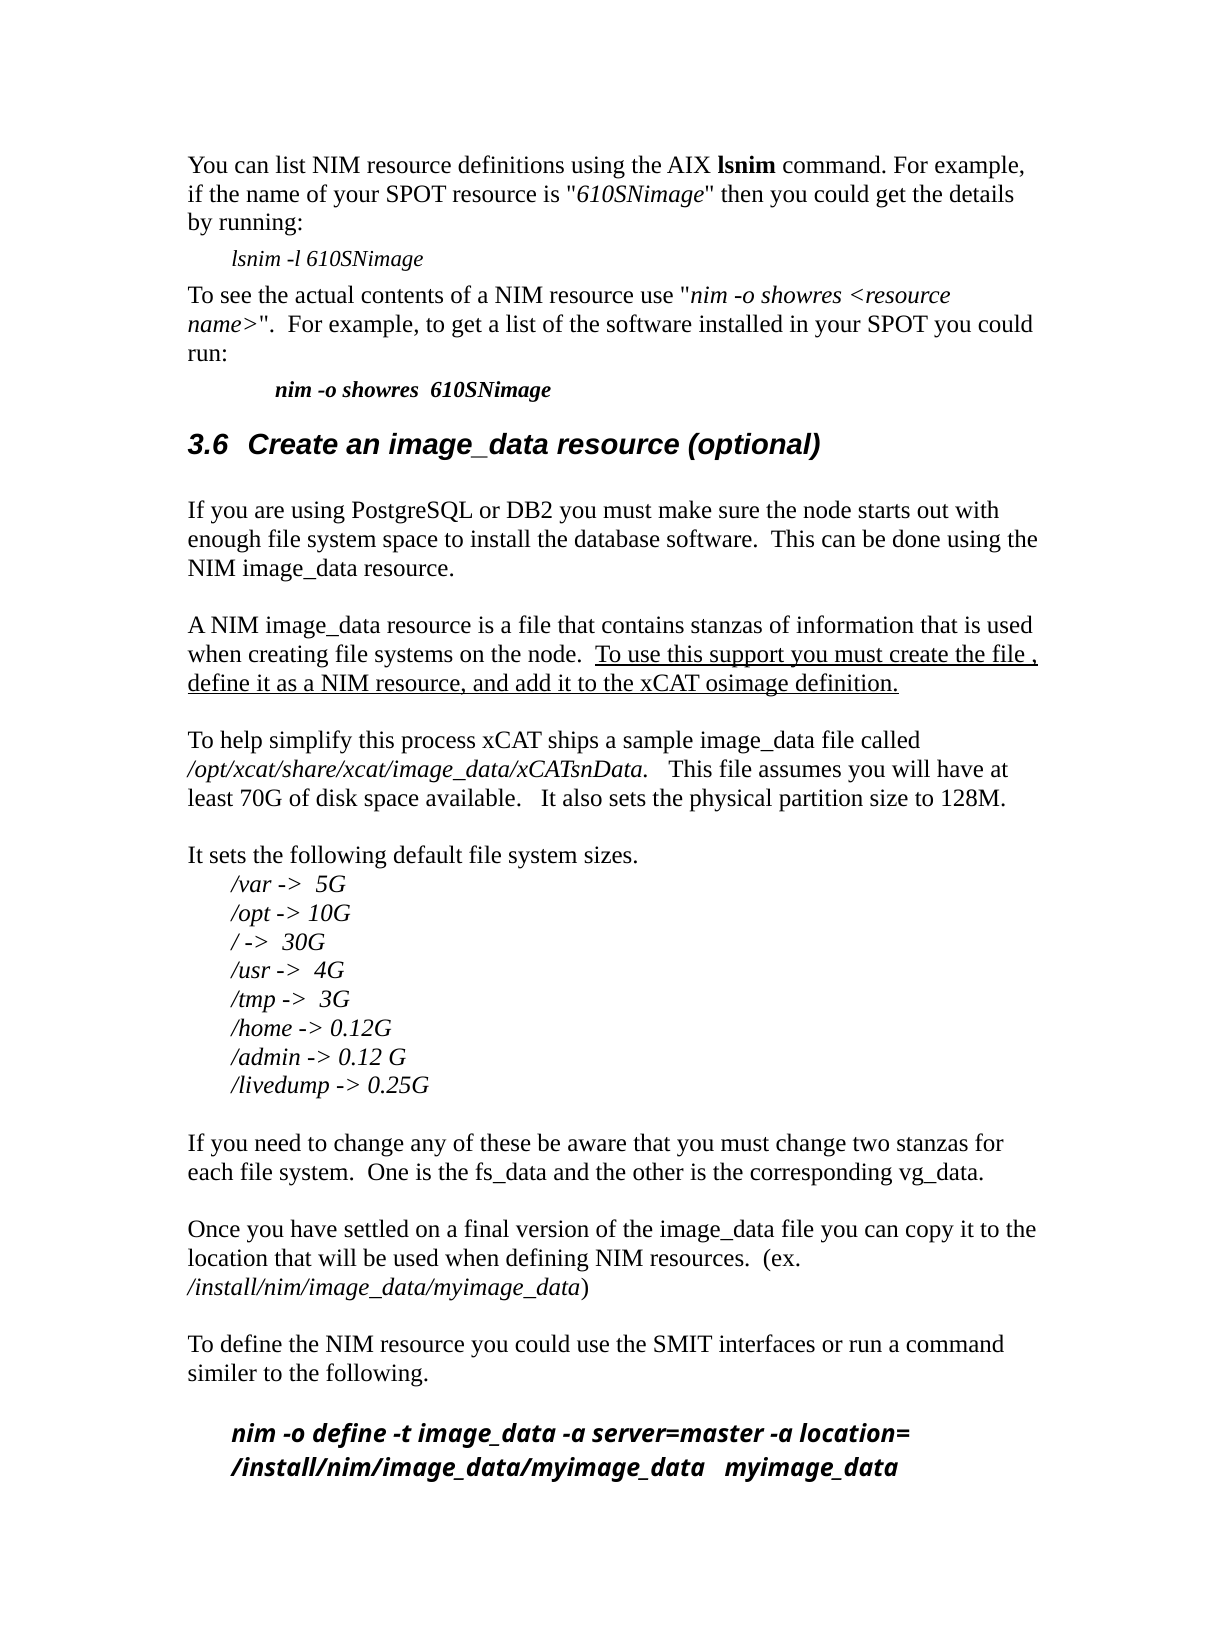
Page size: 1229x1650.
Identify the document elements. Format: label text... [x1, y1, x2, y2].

text nim -o showres 610SNimage [187, 376, 1041, 402]
text /tmp -> 3G [231, 984, 1041, 1013]
text To help simplify this process xCAT ships a sample image_data file called /opt/xcat/share/xcat/image_data/xCATsnData. This file assumes you will have at least 70G of disk space available. It also sets the physical partition size to 128M. [187, 726, 1041, 812]
text /opt -> 10G [231, 898, 1041, 927]
text To see the actual contents of a NIM resource use "nim -o showres <resource name>". For example, to get a list of the software installed in your SPOT you could run: [187, 281, 1041, 367]
text A NIM image_data resource is a file that contains stanzas of information that is used when creating file systems on the node. To use this support you must create the file , define it as a NIM resource, and add it to the xCAT osimage definition. [187, 611, 1041, 697]
text It sets the following default file system sizes. [187, 841, 1041, 869]
text If you need to change any of these be aware that you must change two stanzas for each file system. One is the fs_data and the other is the corresponding vg_data. [187, 1128, 1041, 1186]
text /home -> 0.12G [231, 1013, 1041, 1042]
text nim -o define -t image_data -a server=master -a location= /install/nim/image_data/myimage_data myimage_data [187, 1416, 1041, 1484]
text /livedump -> 0.25G [231, 1071, 1041, 1099]
text lsnim -l 610SNimage [187, 245, 1041, 272]
text / -> 30G [231, 927, 1041, 956]
text To define the NIM resource you could use the SMIT interfaces or run a command similer to the following. [187, 1329, 1041, 1387]
text /usr -> 4G [231, 956, 1041, 984]
text Once you have settled on a final version of the image_data file you can copy it to the location that will be used when defining NIM resources. (ex. /install/nim/image_data/myimage_data) [187, 1214, 1041, 1301]
text You can list NIM resource definitions using the AIX lsnim command. For example, if the name of your SPOT resource is "610SNimage" then you could get the details by running: [187, 150, 1041, 236]
text /var -> 5G [231, 869, 1041, 898]
text /admin -> 0.12 G [231, 1042, 1041, 1071]
subtitle Create an image_data resource (optional) [187, 427, 1041, 461]
text If you are using PostgreSQL or DB2 you must make sure the node starts out with enough file system space to install the database software. This can be done using the NIM image_data resource. [187, 496, 1041, 582]
